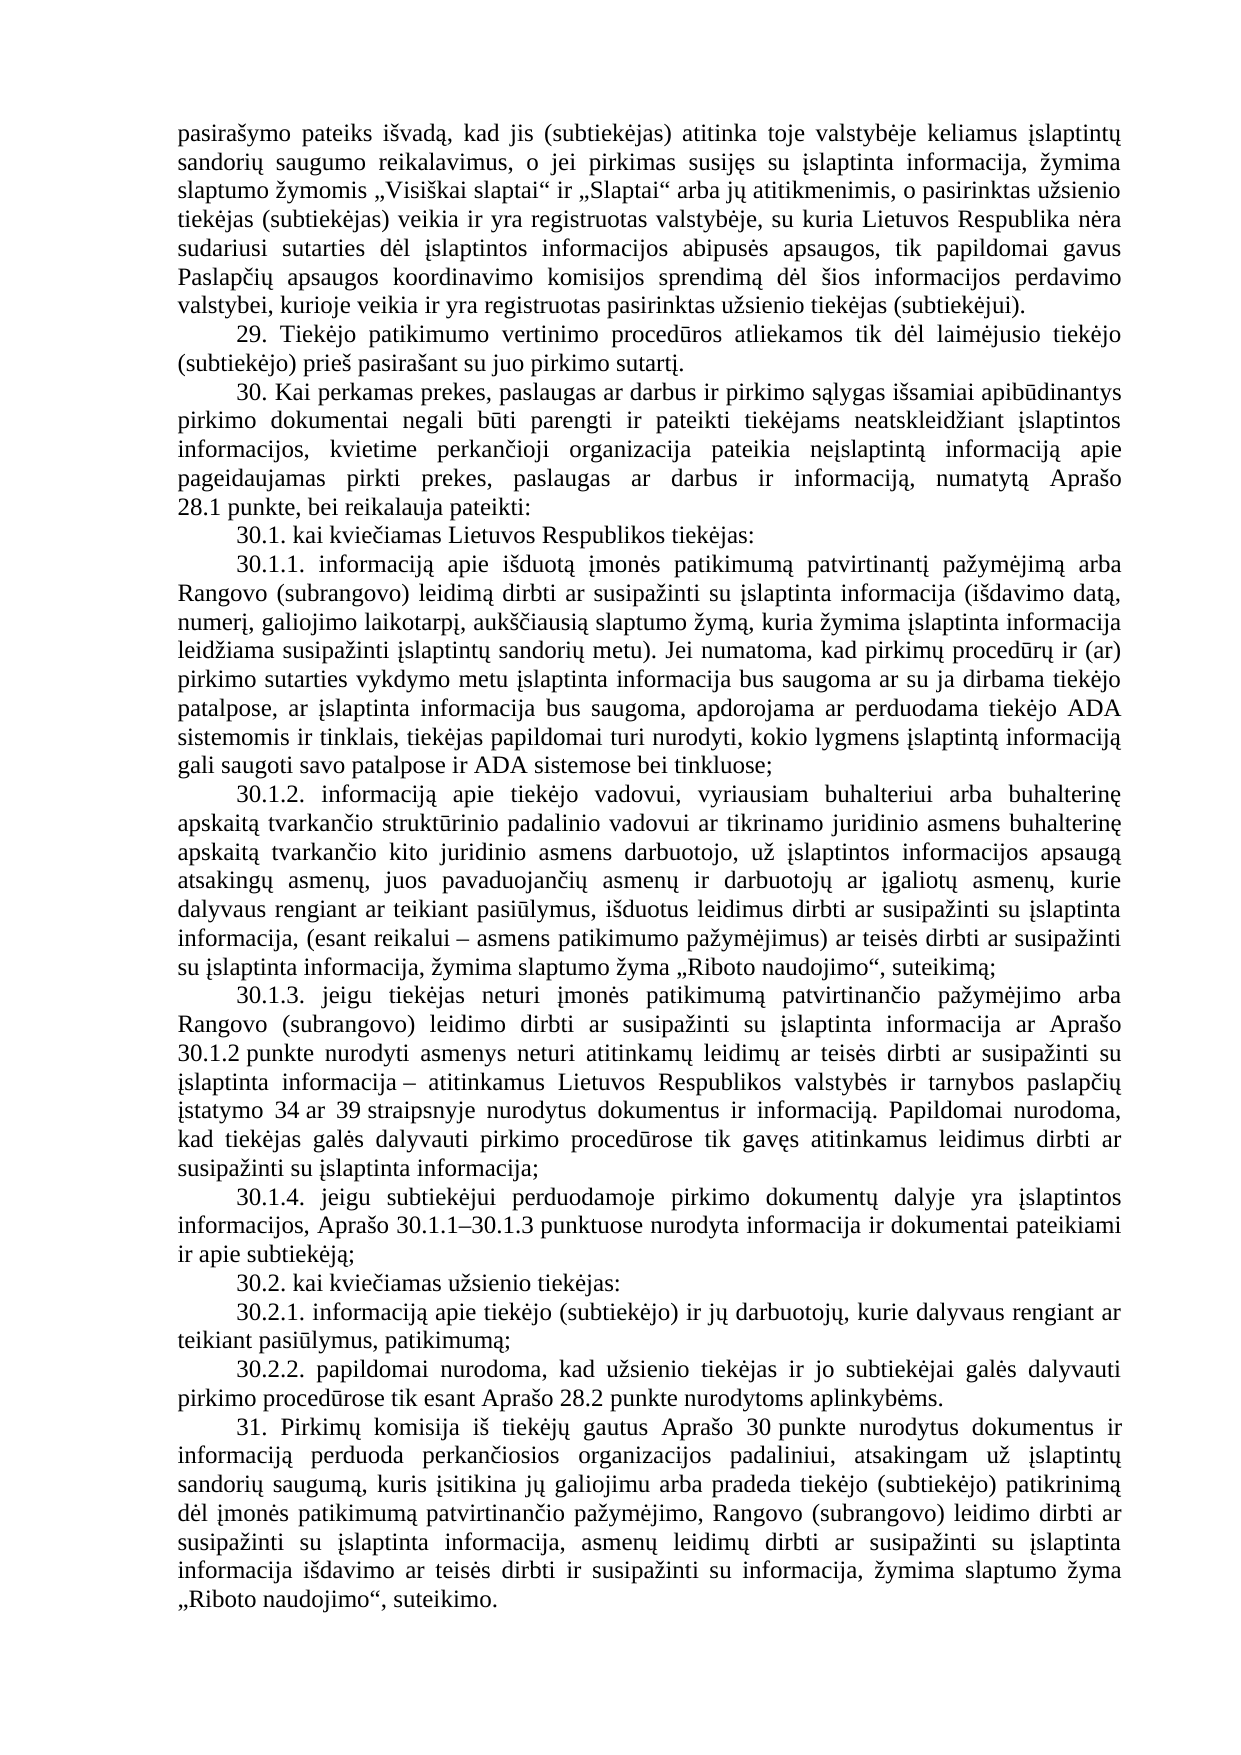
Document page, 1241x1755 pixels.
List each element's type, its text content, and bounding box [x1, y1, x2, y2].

text 30.1.3. jeigu tiekėjas neturi įmonės patikimumą patvirtinančio pažymėjimo arba Rangovo (subrangovo) leidimo dirbti ar susipažinti su įslaptinta informacija ar Aprašo 30.1.2 punkte nurodyti asmenys neturi atitinkamų leidimų ar teisės dirbti ar susipažinti su įslaptinta informacija – atitinkamus Lietuvos Respublikos valstybės ir tarnybos paslapčių įstatymo 34 ar 39 straipsnyje nurodytus dokumentus ir informaciją. Papildomai nurodoma, kad tiekėjas galės dalyvauti pirkimo procedūrose tik gavęs atitinkamus leidimus dirbti ar susipažinti su įslaptinta informacija; [177, 981, 1122, 1182]
text 30.1.2. informaciją apie tiekėjo vadovui, vyriausiam buhalteriui arba buhalterinę apskaitą tvarkančio struktūrinio padalinio vadovui ar tikrinamo juridinio asmens buhalterinę apskaitą tvarkančio kito juridinio asmens darbuotojo, už įslaptintos informacijos apsaugą atsakingų asmenų, juos pavaduojančių asmenų ir darbuotojų ar įgaliotų asmenų, kurie dalyvaus rengiant ar teikiant pasiūlymus, išduotus leidimus dirbti ar susipažinti su įslaptinta informacija, (esant reikalui – asmens patikimumo pažymėjimus) ar teisės dirbti ar susipažinti su įslaptinta informacija, žymima slaptumo žyma „Riboto naudojimo“, suteikimą; [177, 779, 1122, 981]
text pasirašymo pateiks išvadą, kad jis (subtiekėjas) atitinka toje valstybėje keliamus įslaptintų sandorių saugumo reikalavimus, o jei pirkimas susijęs su įslaptinta informacija, žymima slaptumo žymomis „Visiškai slaptai“ ir „Slaptai“ arba jų atitikmenimis, o pasirinktas užsienio tiekėjas (subtiekėjas) veikia ir yra registruotas valstybėje, su kuria Lietuvos Respublika nėra sudariusi sutarties dėl įslaptintos informacijos abipusės apsaugos, tik papildomai gavus Paslapčių apsaugos koordinavimo komisijos sprendimą dėl šios informacijos perdavimo valstybei, kurioje veikia ir yra registruotas pasirinktas užsienio tiekėjas (subtiekėjui). [177, 118, 1122, 319]
text 30.1.1. informaciją apie išduotą įmonės patikimumą patvirtinantį pažymėjimą arba Rangovo (subrangovo) leidimą dirbti ar susipažinti su įslaptinta informacija (išdavimo datą, numerį, galiojimo laikotarpį, aukščiausią slaptumo žymą, kuria žymima įslaptinta informacija leidžiama susipažinti įslaptintų sandorių metu). Jei numatoma, kad pirkimų procedūrų ir (ar) pirkimo sutarties vykdymo metu įslaptinta informacija bus saugoma ar su ja dirbama tiekėjo patalpose, ar įslaptinta informacija bus saugoma, apdorojama ar perduodama tiekėjo ADA sistemomis ir tinklais, tiekėjas papildomai turi nurodyti, kokio lygmens įslaptintą informaciją gali saugoti savo patalpose ir ADA sistemose bei tinkluose; [177, 549, 1122, 779]
text 30.1.4. jeigu subtiekėjui perduodamoje pirkimo dokumentų dalyje yra įslaptintos informacijos, Aprašo 30.1.1–30.1.3 punktuose nurodyta informacija ir dokumentai pateikiami ir apie subtiekėją; [177, 1182, 1122, 1268]
text 30.2.1. informaciją apie tiekėjo (subtiekėjo) ir jų darbuotojų, kurie dalyvaus rengiant ar teikiant pasiūlymus, patikimumą; [177, 1297, 1122, 1354]
text 30.1. kai kviečiamas Lietuvos Respublikos tiekėjas: [177, 521, 1122, 549]
text 30. Kai perkamas prekes, paslaugas ar darbus ir pirkimo sąlygas išsamiai apibūdinantys pirkimo dokumentai negali būti parengti ir pateikti tiekėjams neatskleidžiant įslaptintos informacijos, kvietime perkančioji organizacija pateikia neįslaptintą informaciją apie pageidaujamas pirkti prekes, paslaugas ar darbus ir informaciją, numatytą Aprašo 28.1 punkte, bei reikalauja pateikti: [177, 377, 1122, 521]
text 29. Tiekėjo patikimumo vertinimo procedūros atliekamos tik dėl laimėjusio tiekėjo (subtiekėjo) prieš pasirašant su juo pirkimo sutartį. [177, 319, 1122, 377]
text 30.2. kai kviečiamas užsienio tiekėjas: [177, 1268, 1122, 1297]
text 31. Pirkimų komisija iš tiekėjų gautus Aprašo 30 punkte nurodytus dokumentus ir informaciją perduoda perkančiosios organizacijos padaliniui, atsakingam už įslaptintų sandorių saugumą, kuris įsitikina jų galiojimu arba pradeda tiekėjo (subtiekėjo) patikrinimą dėl įmonės patikimumą patvirtinančio pažymėjimo, Rangovo (subrangovo) leidimo dirbti ar susipažinti su įslaptinta informacija, asmenų leidimų dirbti ar susipažinti su įslaptinta informacija išdavimo ar teisės dirbti ir susipažinti su informacija, žymima slaptumo žyma „Riboto naudojimo“, suteikimo. [177, 1412, 1122, 1613]
text 30.2.2. papildomai nurodoma, kad užsienio tiekėjas ir jo subtiekėjai galės dalyvauti pirkimo procedūrose tik esant Aprašo 28.2 punkte nurodytoms aplinkybėms. [177, 1354, 1122, 1412]
